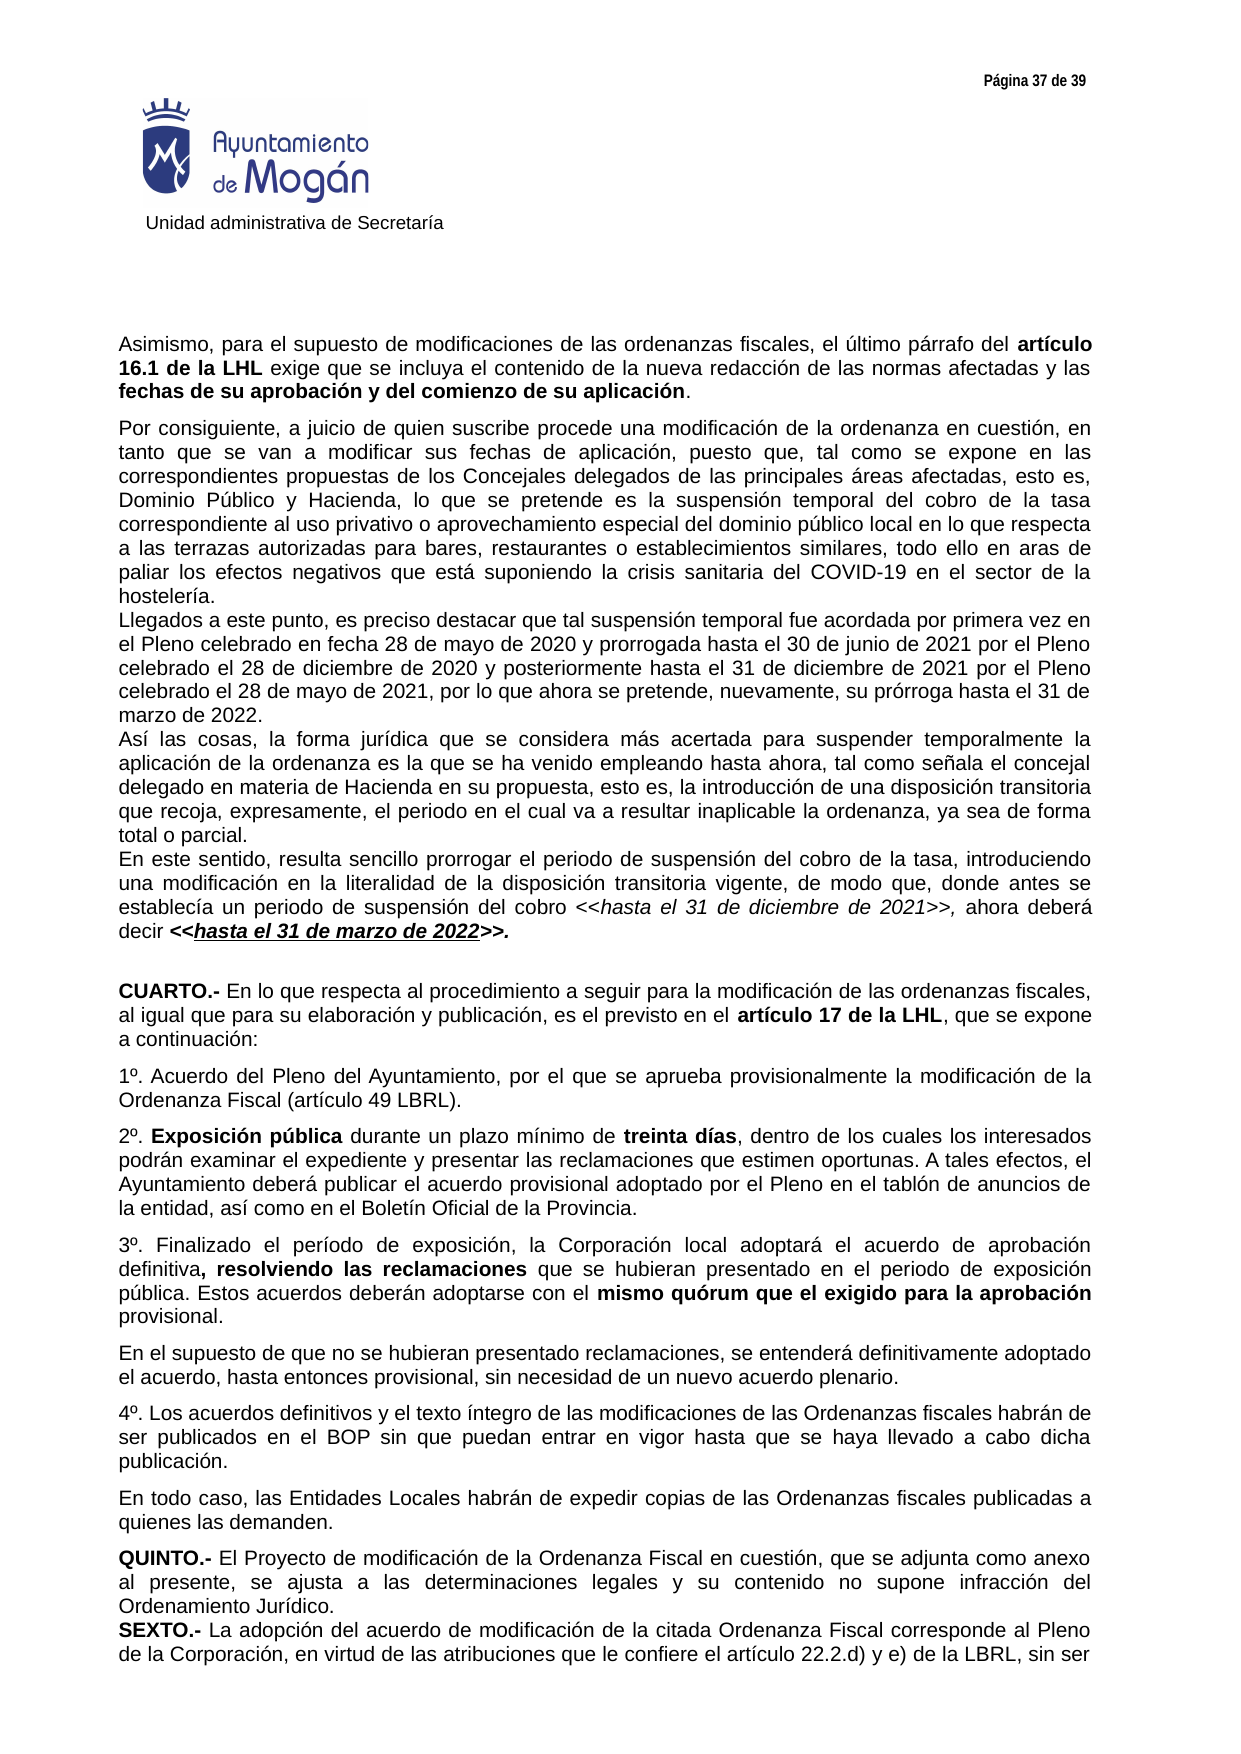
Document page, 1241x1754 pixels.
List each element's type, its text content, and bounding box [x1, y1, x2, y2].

text 3º. Finalizado el período de exposición, la Corporación local adoptará el acuerdo de aprobación definitiva, resolviendo las reclamaciones que se hubieran presentado en el periodo de exposición pública. Estos acuerdos deberán adoptarse con el mismo quórum que el exigido para la aprobación provisional. [118, 1232, 1092, 1328]
text Así las cosas, la forma jurídica que se considera más acertada para suspender temporalmente la aplicación de la ordenanza es la que se ha venido empleando hasta ahora, tal como señala el concejal delegado en materia de Hacienda en su propuesta, esto es, la introducción de una disposición transitoria que recoja, expresamente, el periodo en el cual va a resultar inaplicable la ordenanza, ya sea de forma total o parcial. [118, 727, 1092, 847]
text En el supuesto de que no se hubieran presentado reclamaciones, se entenderá definitivamente adoptado el acuerdo, hasta entonces provisional, sin necesidad de un nuevo acuerdo plenario. [118, 1341, 1092, 1389]
text 4º. Los acuerdos definitivos y el texto íntegro de las modificaciones de las Ordenanzas fiscales habrán de ser publicados en el BOP sin que puedan entrar en vigor hasta que se haya llevado a cabo dicha publicación. [118, 1401, 1092, 1473]
text QUINTO.- El Proyecto de modificación de la Ordenanza Fiscal en cuestión, que se adjunta como anexo al presente, se ajusta a las determinaciones legales y su contenido no supone infracción del Ordenamiento Jurídico. [118, 1546, 1092, 1618]
text SEXTO.- La adopción del acuerdo de modificación de la citada Ordenanza Fiscal corresponde al Pleno de la Corporación, en virtud de las atribuciones que le confiere el artículo 22.2.d) y e) de la LBRL, sin ser [118, 1618, 1092, 1666]
text Asimismo, para el supuesto de modificaciones de las ordenanzas fiscales, el último párrafo del artículo 16.1 de la LHL exige que se incluya el contenido de la nueva redacción de las normas afectadas y las fechas de su aprobación y del comienzo de su aplicación. [118, 331, 1092, 403]
text Llegados a este punto, es preciso destacar que tal suspensión temporal fue acordada por primera vez en el Pleno celebrado en fecha 28 de mayo de 2020 y prorrogada hasta el 30 de junio de 2021 por el Pleno celebrado el 28 de diciembre de 2020 y posteriormente hasta el 31 de diciembre de 2021 por el Pleno celebrado el 28 de mayo de 2021, por lo que ahora se pretende, nuevamente, su prórroga hasta el 31 de marzo de 2022. [118, 607, 1092, 727]
text En todo caso, las Entidades Locales habrán de expedir copias de las Ordenanzas fiscales publicadas a quienes las demanden. [118, 1486, 1092, 1533]
text 1º. Acuerdo del Pleno del Ayuntamiento, por el que se aprueba provisionalmente la modificación de la Ordenanza Fiscal (artículo 49 LBRL). [118, 1064, 1092, 1112]
text Por consiguiente, a juicio de quien suscribe procede una modificación de la ordenanza en cuestión, en tanto que se van a modificar sus fechas de aplicación, puesto que, tal como se expone en las correspondientes propuestas de los Concejales delegados de las principales áreas afectadas, esto es, Dominio Público y Hacienda, lo que se pretende es la suspensión temporal del cobro de la tasa correspondiente al uso privativo o aprovechamiento especial del dominio público local en lo que respecta a las terrazas autorizadas para bares, restaurantes o establecimientos similares, todo ello en aras de paliar los efectos negativos que está suponiendo la crisis sanitaria del COVID-19 en el sector de la hostelería. [118, 416, 1092, 607]
text 2º. Exposición pública durante un plazo mínimo de treinta días, dentro de los cuales los interesados podrán examinar el expediente y presentar las reclamaciones que estimen oportunas. A tales efectos, el Ayuntamiento deberá publicar el acuerdo provisional adoptado por el Pleno en el tablón de anuncios de la entidad, así como en el Boletín Oficial de la Provincia. [118, 1124, 1092, 1220]
text En este sentido, resulta sencillo prorrogar el periodo de suspensión del cobro de la tasa, introduciendo una modificación en la literalidad de la disposición transitoria vigente, de modo que, donde antes se establecía un periodo de suspensión del cobro <<hasta el 31 de diciembre de 2021>>, ahora deberá decir <<hasta el 31 de marzo de 2022>>. [118, 847, 1092, 943]
text CUARTO.- En lo que respecta al procedimiento a seguir para la modificación de las ordenanzas fiscales, al igual que para su elaboración y publicación, es el previsto en el artículo 17 de la LHL, que se expone a continuación: [118, 979, 1092, 1051]
